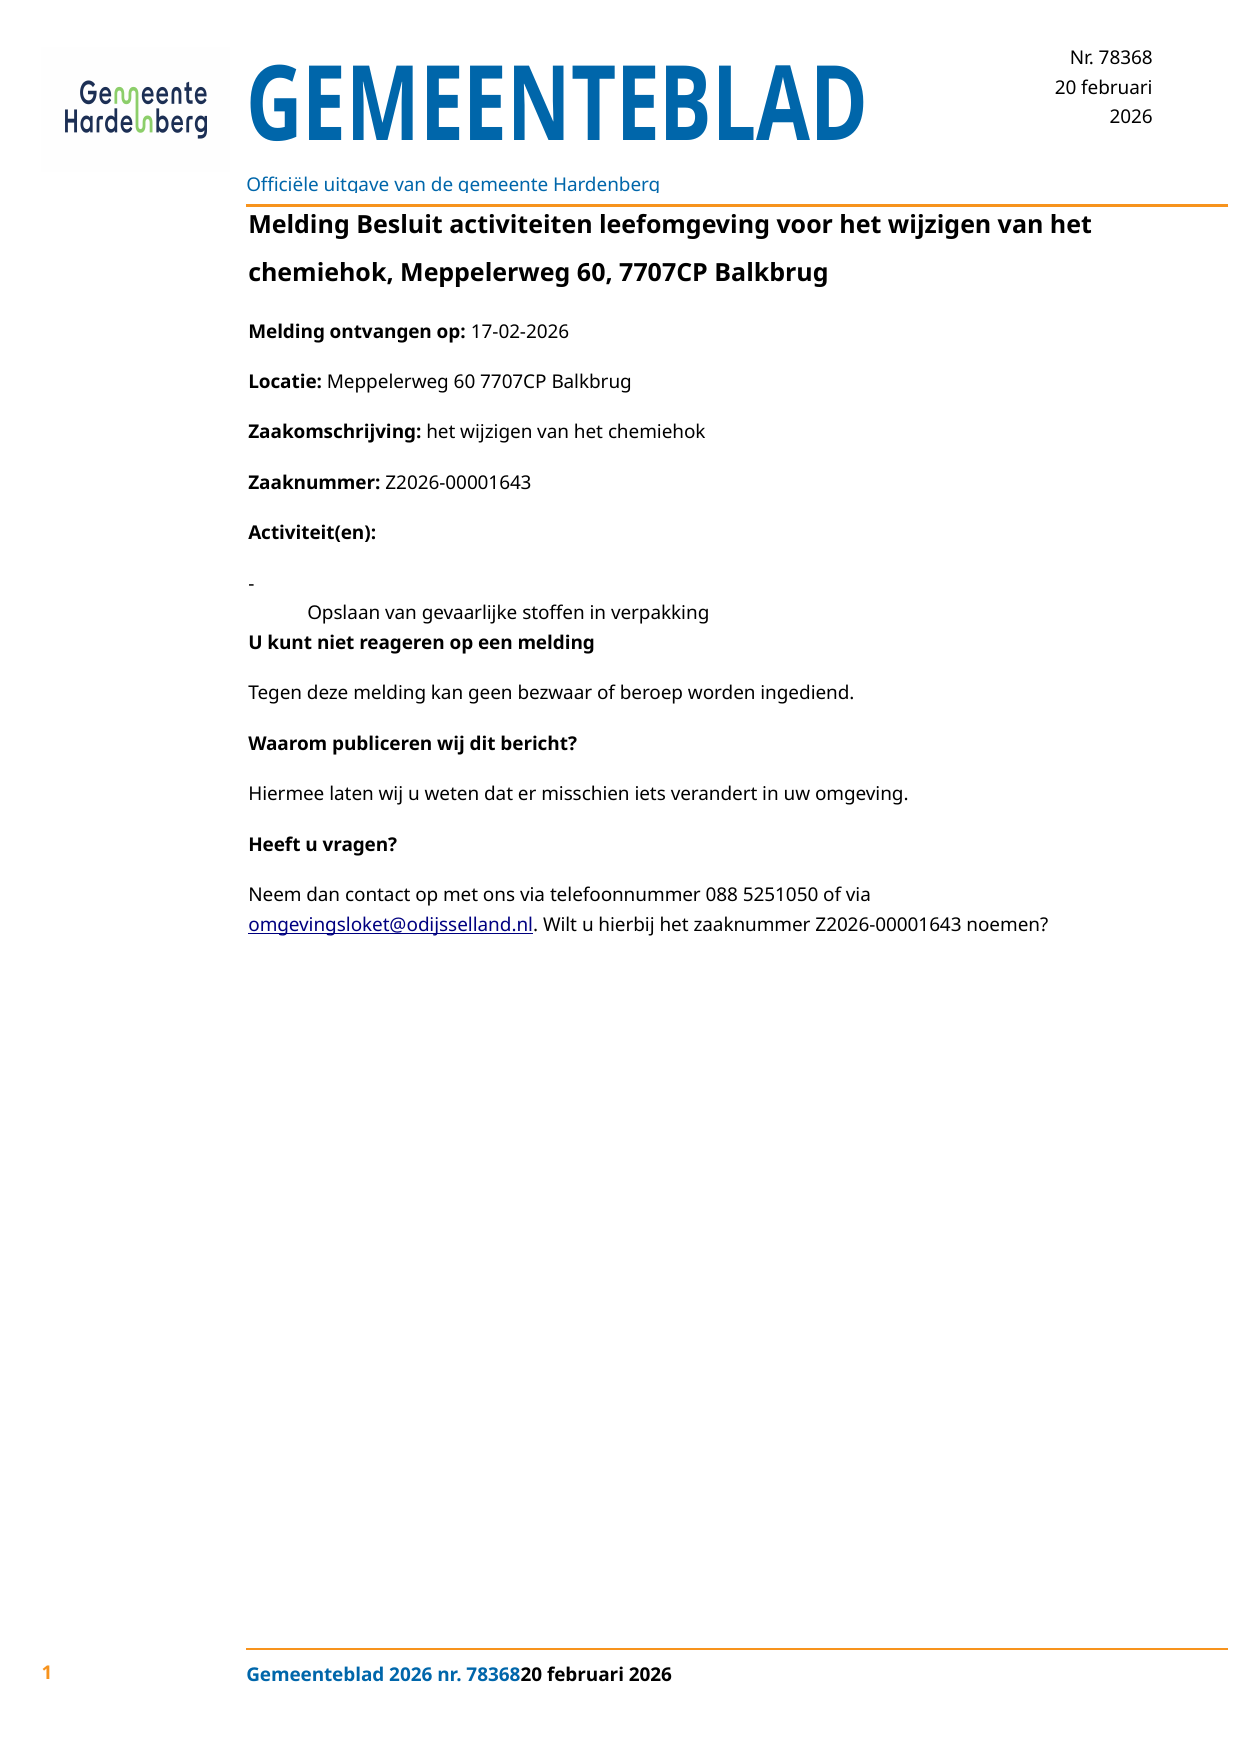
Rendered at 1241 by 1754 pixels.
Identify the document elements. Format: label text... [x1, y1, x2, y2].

text Zaakomschrijving: het wijzigen van het chemiehok [248, 419, 1152, 444]
picture [41, 47, 231, 172]
text Tegen deze melding kan geen bezwaar of beroep worden ingediend. [248, 679, 1152, 705]
text Hiermee laten wij u weten dat er misschien iets verandert in uw omgeving. [248, 780, 1152, 806]
text Locatie: Meppelerweg 60 7707CP Balkbrug [248, 368, 1152, 394]
text Waarom publiceren wij dit bericht? [248, 730, 1152, 756]
text Melding Besluit activiteiten leefomgeving voor het wijzigen van het chemiehok, Meppelerweg 60, 7707CP Balkbrug [248, 207, 1152, 288]
text Heeft u vragen? [248, 831, 1152, 857]
text Zaaknummer: Z2026-00001643 [248, 469, 1152, 495]
text U kunt niet reageren op een melding [248, 629, 1152, 655]
text Melding ontvangen op: 17-02-2026 [248, 318, 1152, 344]
text Activiteit(en): [248, 519, 1152, 545]
list Opslaan van gevaarlijke stoffen in verpakking [248, 599, 1152, 625]
text Neem dan contact op met ons via telefoonnummer 088 5251050 of via omgevingsloket@odijsselland.nl. Wilt u hierbij het zaaknummer Z2026-00001643 noemen? [248, 881, 1152, 937]
